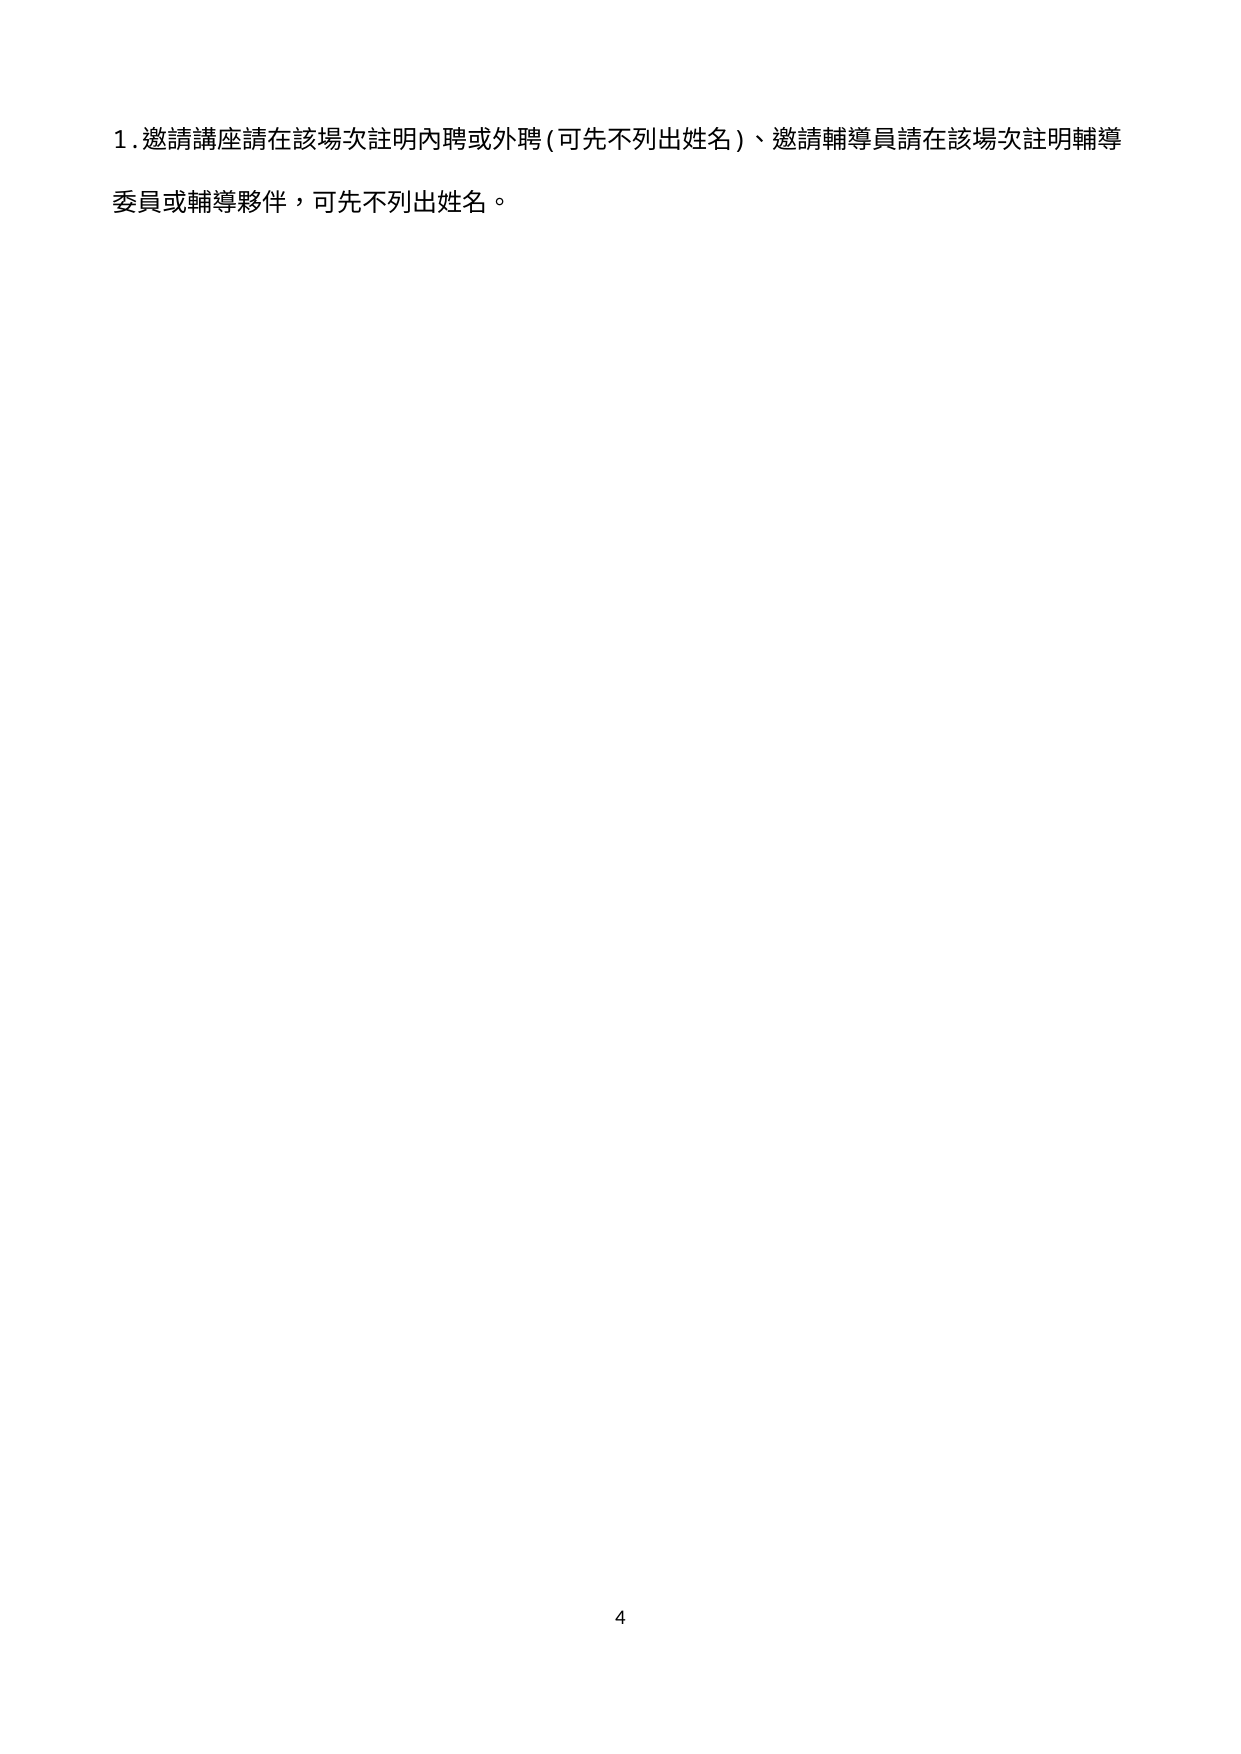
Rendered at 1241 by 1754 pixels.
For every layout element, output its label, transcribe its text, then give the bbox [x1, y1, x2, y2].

text 1.邀請講座請在該場次註明內聘或外聘(可先不列出姓名)、邀請輔導員請在該場次註明輔導委員或輔導夥伴，可先不列出姓名。 [112, 96, 1128, 221]
